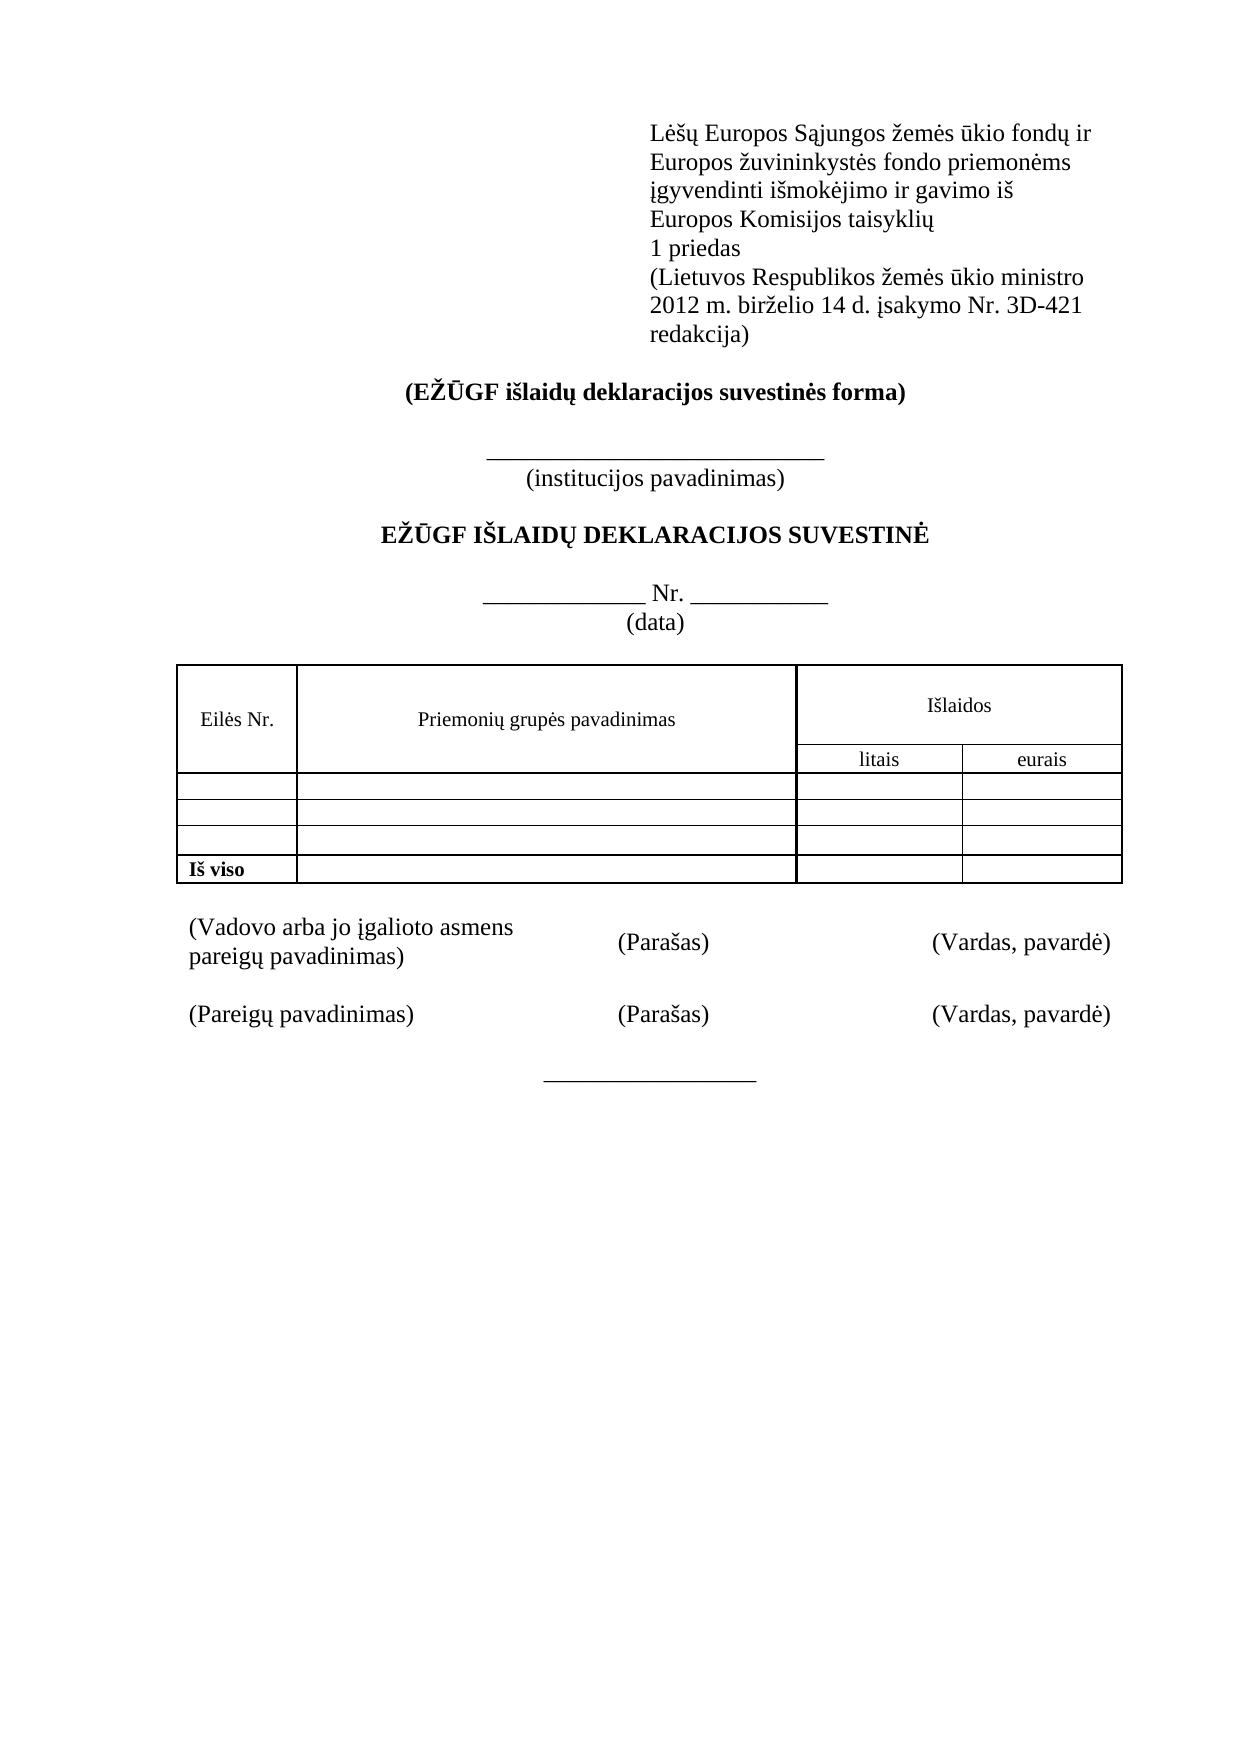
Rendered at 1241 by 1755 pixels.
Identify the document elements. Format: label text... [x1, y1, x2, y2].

text ___________________________ [188, 434, 1122, 463]
table_cell [178, 800, 296, 825]
table_cell [298, 800, 795, 825]
text įgyvendinti išmokėjimo ir gavimo iš [649, 176, 1122, 204]
text 2012 m. birželio 14 d. įsakymo Nr. 3D-421 redakcija) [649, 291, 1122, 348]
table_header (Vardas, pavardė) [751, 999, 1122, 1027]
table_header (Parašas) [576, 999, 751, 1027]
table_header (Pareigų pavadinimas) [177, 999, 576, 1027]
table_cell [178, 826, 296, 853]
table_header Išlaidos [798, 666, 1121, 744]
table_cell litais [798, 745, 962, 772]
text Lėšų Europos Sąjungos žemės ūkio fondų ir [649, 118, 1122, 147]
table_header Eilės Nr. [178, 666, 296, 772]
text 1 priedas [649, 233, 1122, 262]
table_cell [963, 856, 1121, 882]
table_cell eurais [963, 745, 1121, 772]
table_cell [798, 800, 962, 825]
table_cell [298, 856, 795, 882]
table_header (Vardas, pavardė) [751, 913, 1122, 970]
table_cell [798, 774, 962, 799]
table_cell Iš viso [178, 856, 296, 882]
text Europos žuvininkystės fondo priemonėms [649, 147, 1122, 176]
text _____________ Nr. ___________ [188, 578, 1122, 607]
text (EŽŪGF išlaidų deklaracijos suvestinės forma) [188, 377, 1122, 406]
table_cell [298, 826, 795, 853]
text (data) [188, 607, 1122, 636]
table_cell [798, 856, 962, 882]
table_header Priemonių grupės pavadinimas [298, 666, 795, 772]
table_header (Parašas) [576, 913, 751, 970]
table_cell [798, 826, 962, 853]
text EŽŪGF IŠLAIDŲ DEKLARACIJOS SUVESTINĖ [188, 521, 1122, 549]
table_header (Vadovo arba jo įgalioto asmens pareigų pavadinimas) [177, 913, 576, 970]
table_cell [298, 774, 795, 799]
table_cell [963, 826, 1121, 853]
text _________________ [177, 1056, 1122, 1085]
text (Lietuvos Respublikos žemės ūkio ministro [649, 262, 1122, 291]
table_cell [963, 800, 1121, 825]
text Europos Komisijos taisyklių [649, 204, 1122, 233]
text (institucijos pavadinimas) [188, 463, 1122, 492]
table_cell [178, 774, 296, 799]
table_cell [963, 774, 1121, 799]
